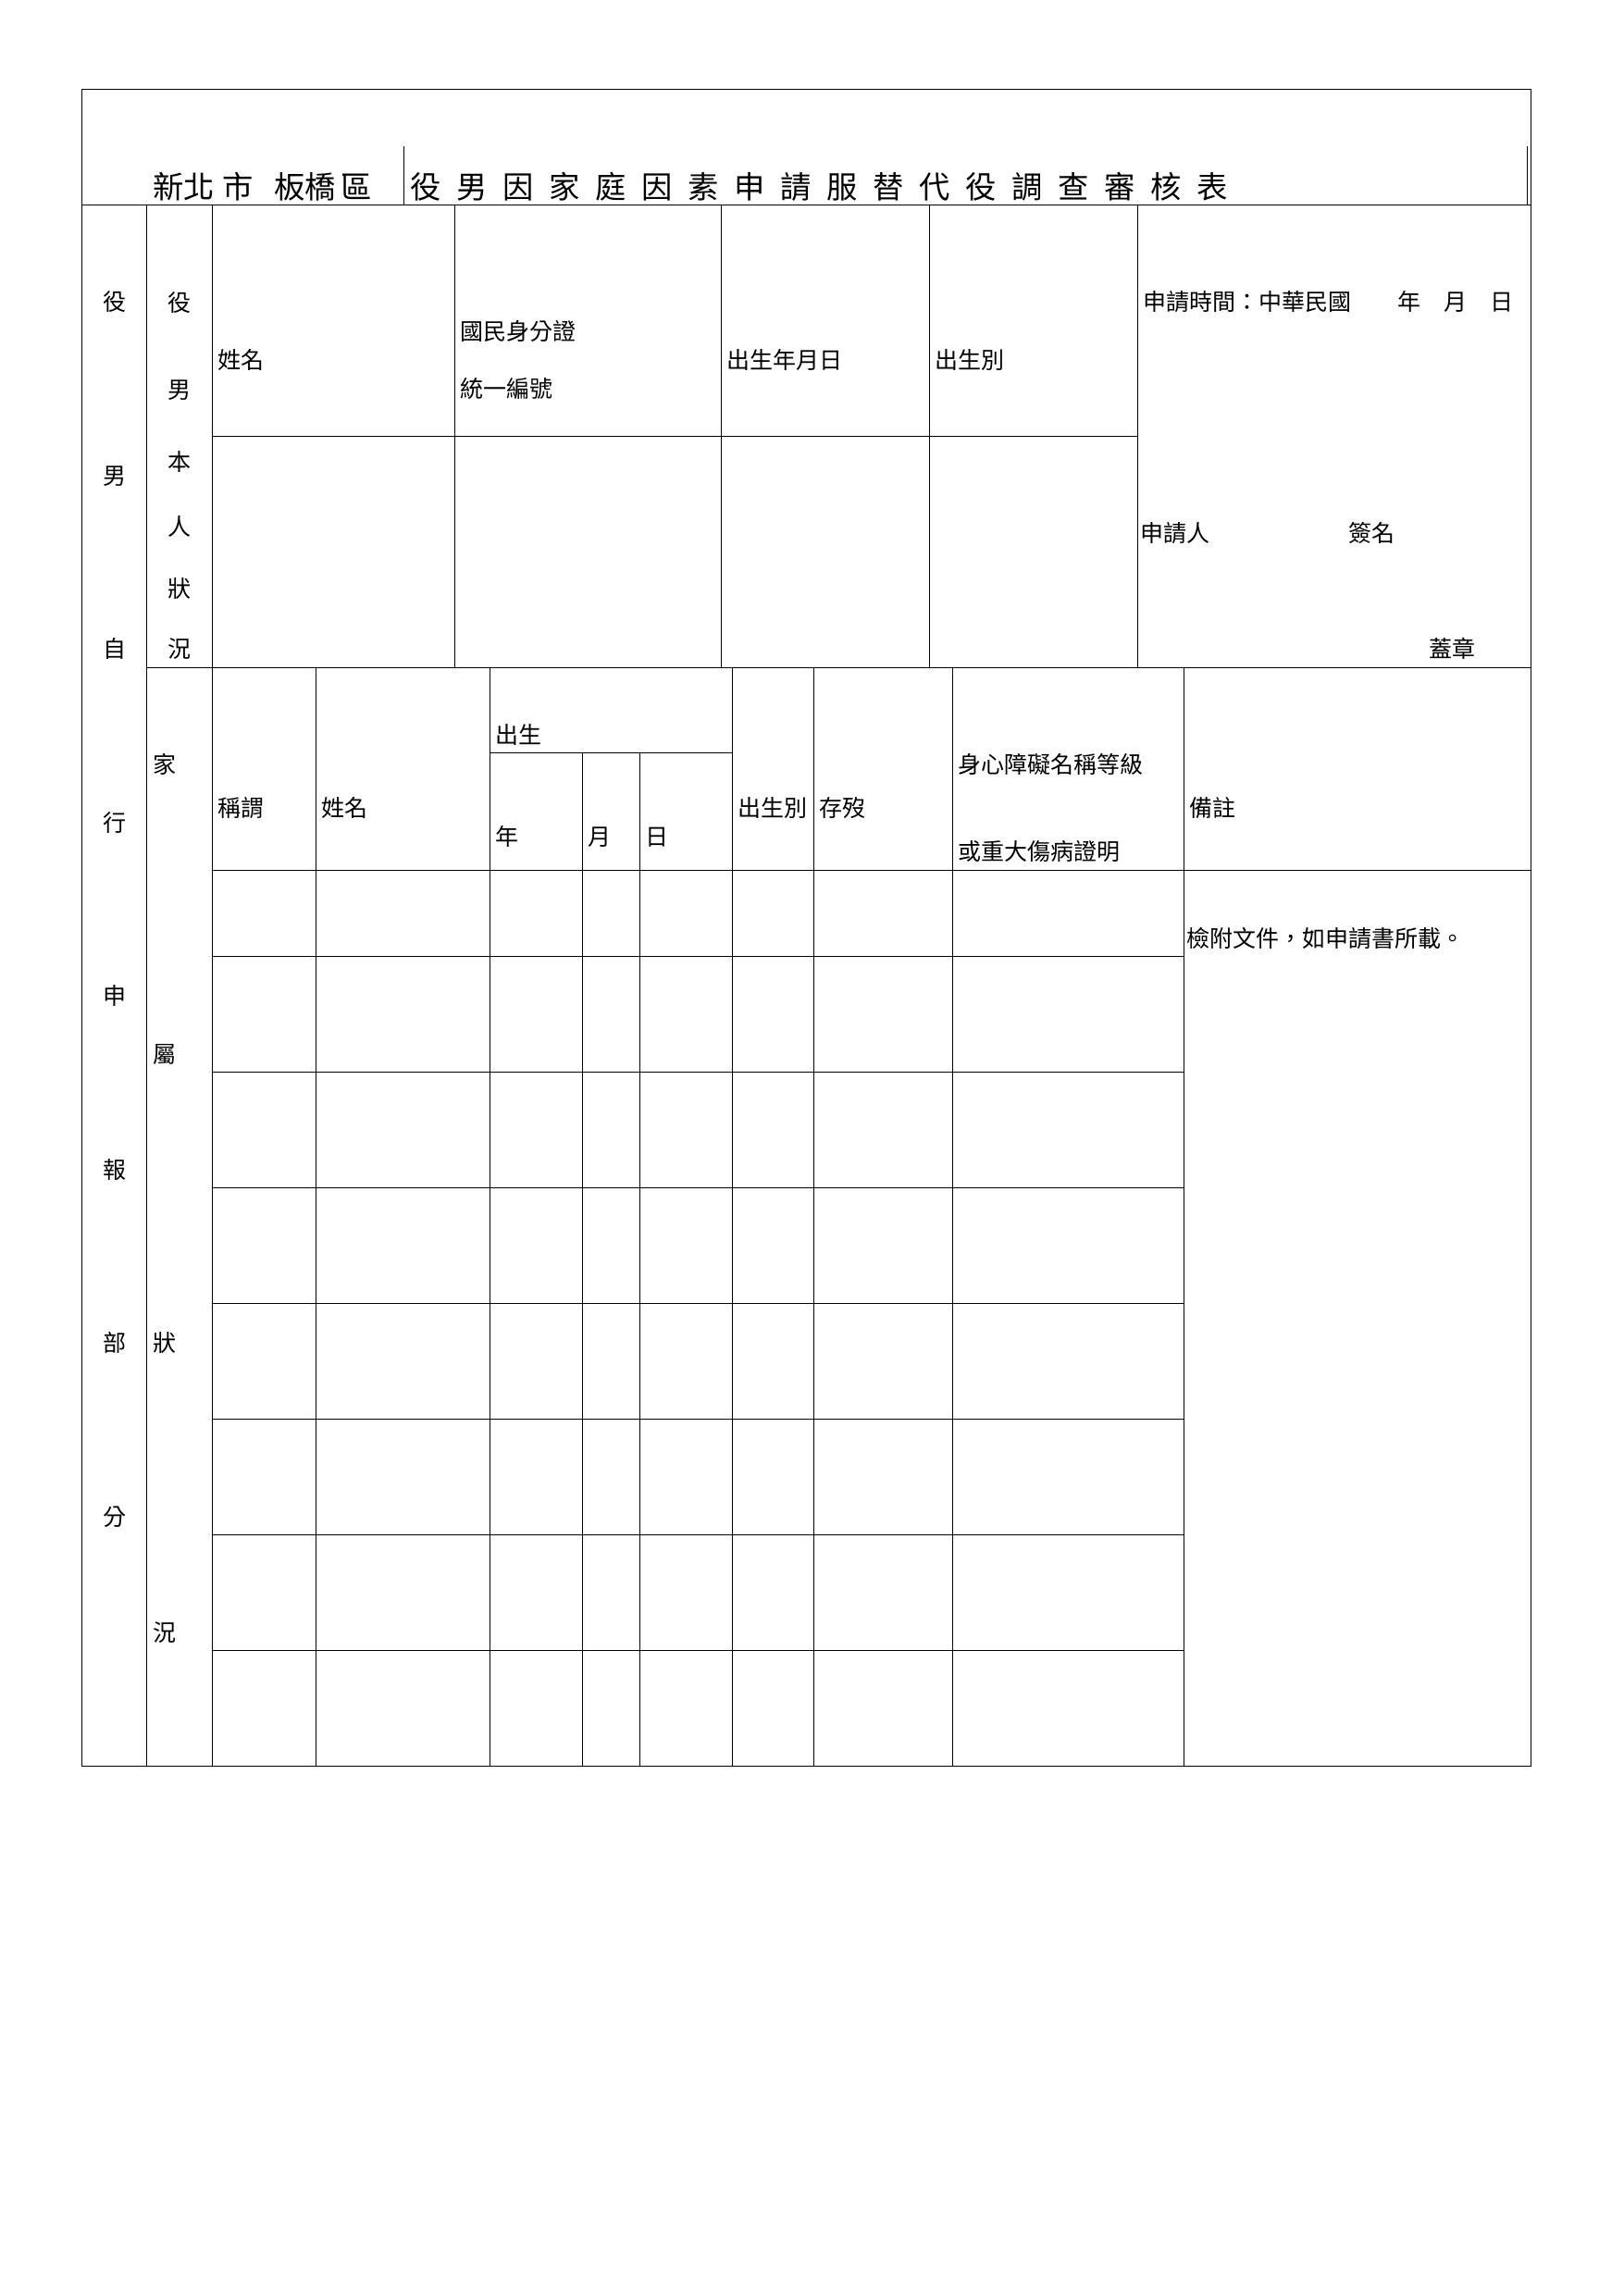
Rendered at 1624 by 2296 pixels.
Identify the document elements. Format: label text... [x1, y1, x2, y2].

table_header 新北 [82, 90, 219, 205]
table_cell [640, 1304, 732, 1419]
table_cell [640, 1651, 732, 1766]
table_cell [213, 957, 316, 1072]
table_cell [213, 871, 316, 956]
table_cell [316, 1535, 490, 1650]
table_cell [316, 957, 490, 1072]
table_cell [316, 1073, 490, 1187]
table_cell 國民身分證 統一編號 [455, 205, 721, 436]
table_cell [316, 1188, 490, 1303]
table_cell [814, 1420, 952, 1534]
table_cell 月 [583, 753, 639, 869]
table_cell [213, 1535, 316, 1650]
table_cell [490, 1188, 582, 1303]
table_cell [953, 1188, 1184, 1303]
table_cell [583, 1535, 639, 1650]
table_cell [814, 1535, 952, 1650]
table_cell [814, 1651, 952, 1766]
table_header 役 男 因 家 庭 因 素 申 請 服 替 代 役 調 查 審 核 表 [407, 90, 1531, 205]
table_cell [733, 1073, 813, 1187]
table_cell [490, 871, 582, 956]
table_cell [640, 1188, 732, 1303]
table_cell [316, 871, 490, 956]
table_cell [213, 1651, 316, 1766]
table_cell 出生別 [733, 668, 813, 869]
table_cell [930, 437, 1137, 667]
table_cell 姓名 [213, 205, 454, 436]
table_cell [733, 957, 813, 1072]
table_cell [733, 871, 813, 956]
table_cell [953, 1073, 1184, 1187]
table_cell [583, 871, 639, 956]
table_cell [733, 1188, 813, 1303]
table_cell [316, 1651, 490, 1766]
table_cell [953, 957, 1184, 1072]
table_cell [953, 1651, 1184, 1766]
table_cell [583, 1420, 639, 1534]
table_cell [213, 1188, 316, 1303]
table_cell 稱謂 [213, 668, 316, 869]
table_cell [583, 957, 639, 1072]
table_cell [640, 1420, 732, 1534]
table_cell [490, 1535, 582, 1650]
table_cell [953, 1420, 1184, 1534]
table_cell [316, 1420, 490, 1534]
table_cell [490, 1304, 582, 1419]
table_cell [814, 1073, 952, 1187]
table_cell [733, 1304, 813, 1419]
table_cell 役 男 自 行 申 報 部 分 [82, 205, 146, 1766]
table_header 市 [219, 90, 265, 205]
table_cell [213, 1420, 316, 1534]
table_header 板橋 [265, 90, 339, 205]
table_cell [213, 1304, 316, 1419]
table_cell 年 [490, 753, 582, 869]
table_cell [814, 871, 952, 956]
table_cell 役 男 本 人 狀 況 [147, 205, 212, 667]
table_cell [953, 871, 1184, 956]
table_cell 檢附文件，如申請書所載。 [1184, 871, 1531, 1766]
table_cell 申請時間：中華民國 年 月 日 [1138, 205, 1531, 436]
table_cell [583, 1651, 639, 1766]
table_cell [490, 1420, 582, 1534]
table_cell 存歿 [814, 668, 952, 869]
table_cell 出生 [490, 668, 732, 752]
table_cell 出生年月日 [722, 205, 929, 436]
table_cell [490, 1651, 582, 1766]
table_cell [733, 1651, 813, 1766]
table_cell 備註 [1184, 668, 1531, 869]
table_cell 家 屬 狀 況 [147, 668, 212, 1766]
table_cell [814, 1188, 952, 1303]
table_cell [814, 957, 952, 1072]
table_cell [213, 1073, 316, 1187]
table_cell [490, 1073, 582, 1187]
table_cell [640, 1073, 732, 1187]
table_cell [640, 957, 732, 1072]
table_cell [640, 871, 732, 956]
table_cell [953, 1304, 1184, 1419]
table_cell 身心障礙名稱等級 或重大傷病證明 [953, 668, 1184, 869]
table_cell [583, 1073, 639, 1187]
table_header 區 [339, 90, 407, 205]
table_cell [733, 1535, 813, 1650]
table_cell [583, 1188, 639, 1303]
table_cell [722, 437, 929, 667]
table_cell 申請人 簽名 蓋章 [1138, 436, 1531, 667]
table_cell [953, 1535, 1184, 1650]
table_cell [213, 437, 454, 667]
table_cell 出生別 [930, 205, 1137, 436]
table_cell [583, 1304, 639, 1419]
table_cell [640, 1535, 732, 1650]
table_cell [733, 1420, 813, 1534]
table_cell 姓名 [316, 668, 490, 869]
table_cell [814, 1304, 952, 1419]
table_cell [490, 957, 582, 1072]
table_cell [316, 1304, 490, 1419]
table_cell [455, 437, 721, 667]
table_cell 日 [640, 753, 732, 869]
